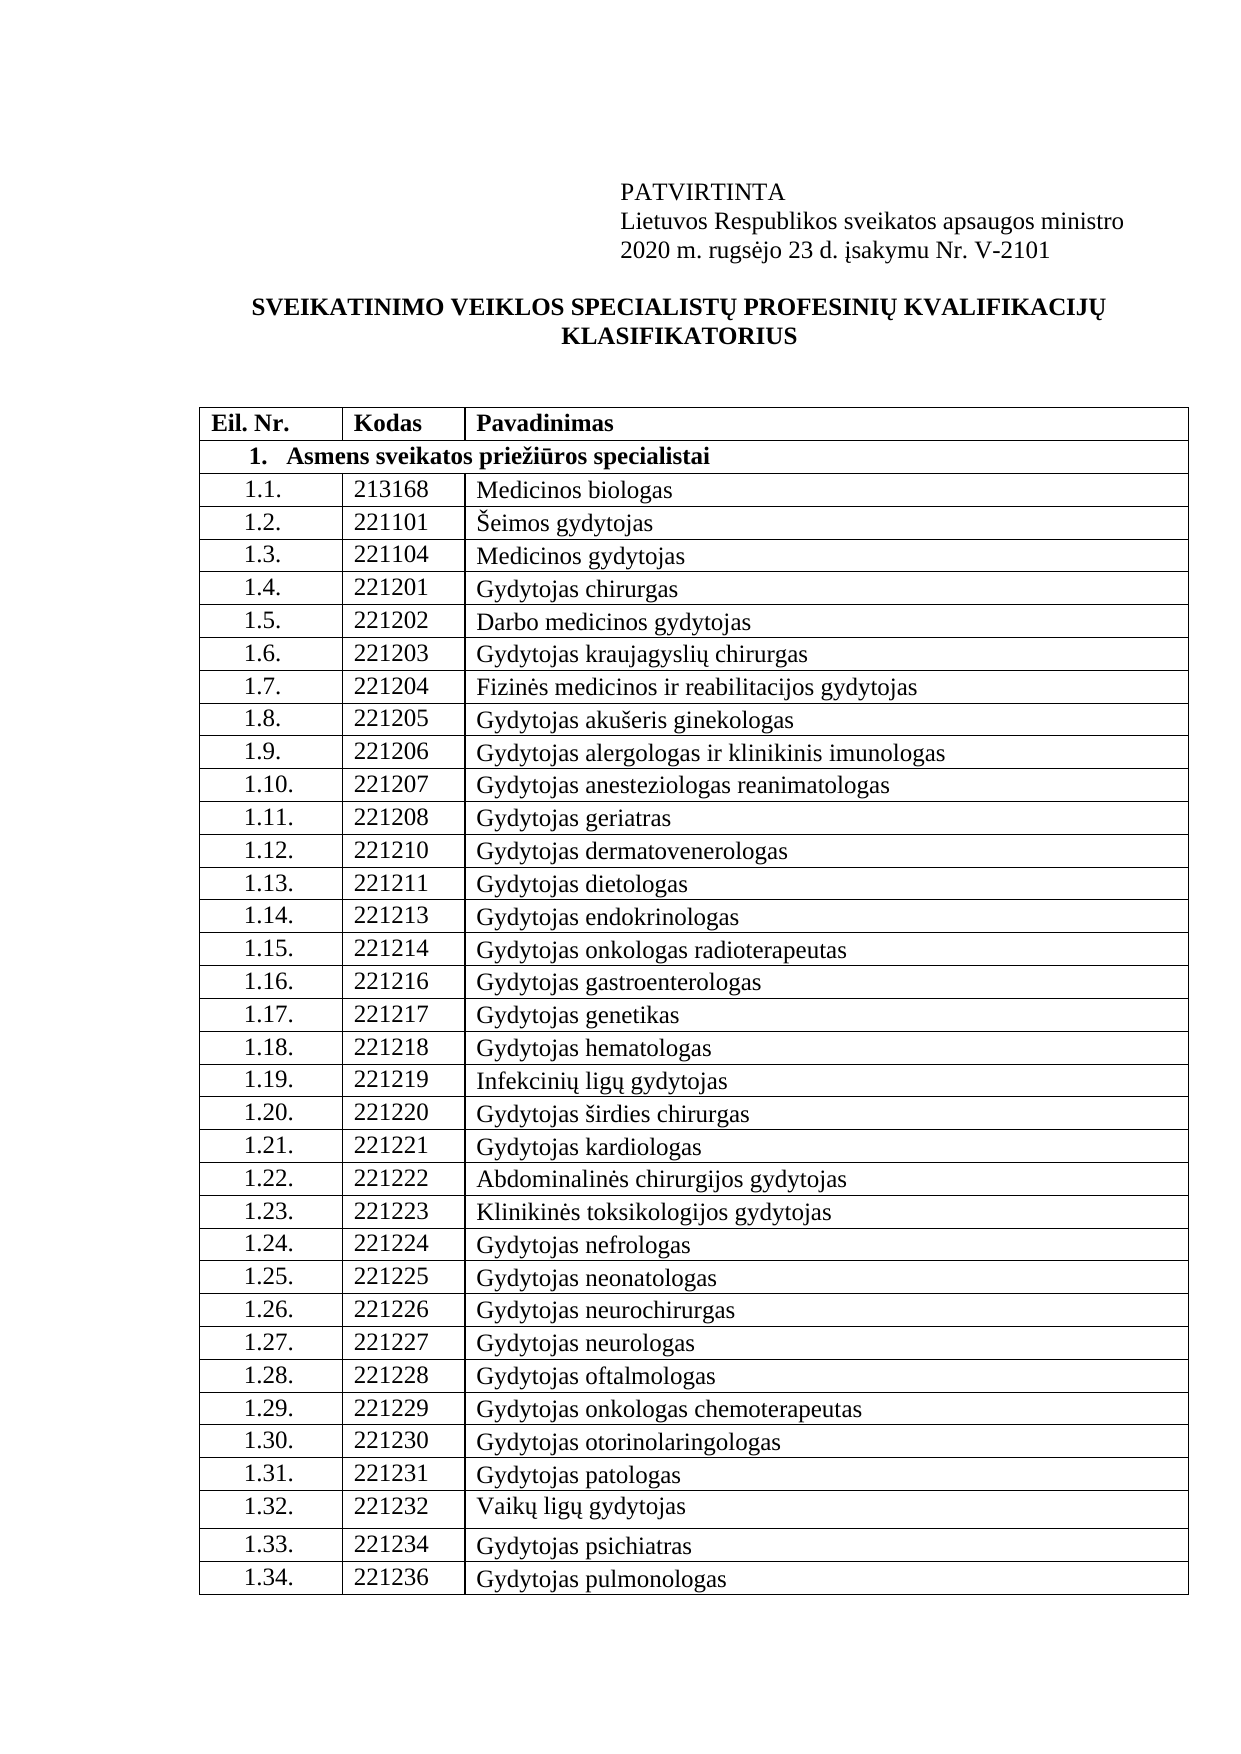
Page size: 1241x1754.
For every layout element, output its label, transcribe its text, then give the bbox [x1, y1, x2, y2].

table_cell 221213 [343, 900, 464, 932]
table_cell 221224 [343, 1229, 464, 1260]
table_cell 1.5. [200, 605, 342, 637]
table_cell 213168 [343, 474, 464, 506]
table_cell 1.26. [200, 1294, 342, 1326]
table_cell 221203 [343, 638, 464, 670]
table_cell 1.20. [200, 1097, 342, 1129]
table_cell 1.10. [200, 769, 342, 801]
table_cell Gydytojas akušeris ginekologas [466, 704, 1188, 735]
table_cell Gydytojas nefrologas [466, 1229, 1188, 1260]
table_cell 1.33. [200, 1529, 342, 1561]
table_cell Gydytojas dermatovenerologas [466, 835, 1188, 867]
table_cell Gydytojas onkologas radioterapeutas [466, 933, 1188, 965]
table_cell Fizinės medicinos ir reabilitacijos gydytojas [466, 671, 1188, 702]
table_cell 1.8. [200, 704, 342, 735]
table_cell 221221 [343, 1130, 464, 1162]
table_cell 221211 [343, 868, 464, 899]
table_cell 1.3. [200, 540, 342, 571]
table_cell 221234 [343, 1529, 464, 1561]
table_cell 221208 [343, 802, 464, 834]
table_cell 221228 [343, 1360, 464, 1392]
table_cell Gydytojas genetikas [466, 999, 1188, 1031]
table_cell 1.1. [200, 474, 342, 506]
table_cell Gydytojas chirurgas [466, 572, 1188, 604]
table_cell 221207 [343, 769, 464, 801]
table_cell 221202 [343, 605, 464, 637]
table_cell 1.23. [200, 1196, 342, 1227]
table_cell 221210 [343, 835, 464, 867]
table_cell Gydytojas geriatras [466, 802, 1188, 834]
table_cell 1.30. [200, 1425, 342, 1457]
table_cell 1.13. [200, 868, 342, 899]
table_cell Gydytojas dietologas [466, 868, 1188, 899]
table_cell Gydytojas neurologas [466, 1327, 1188, 1359]
table_cell Gydytojas širdies chirurgas [466, 1097, 1188, 1129]
table_cell 221226 [343, 1294, 464, 1326]
table_cell Abdominalinės chirurgijos gydytojas [466, 1163, 1188, 1195]
table_cell Gydytojas patologas [466, 1458, 1188, 1490]
table_cell 1.6. [200, 638, 342, 670]
table_cell 1.34. [200, 1562, 342, 1594]
table_cell 1.9. [200, 736, 342, 768]
table_cell 1.21. [200, 1130, 342, 1162]
table_cell 221104 [343, 540, 464, 571]
table_cell 1.24. [200, 1229, 342, 1260]
table_cell 1.2. [200, 507, 342, 538]
table_cell 1.18. [200, 1032, 342, 1063]
table_cell Gydytojas otorinolaringologas [466, 1425, 1188, 1457]
table_cell Infekcinių ligų gydytojas [466, 1065, 1188, 1096]
text PATVIRTINTA [620, 177, 1181, 206]
table_cell 221206 [343, 736, 464, 768]
table_cell Darbo medicinos gydytojas [466, 605, 1188, 637]
table_cell 1.14. [200, 900, 342, 932]
table_cell 1.12. [200, 835, 342, 867]
table_cell 221229 [343, 1393, 464, 1424]
table_cell Gydytojas gastroenterologas [466, 966, 1188, 998]
table_cell 1.22. [200, 1163, 342, 1195]
table_cell Gydytojas endokrinologas [466, 900, 1188, 932]
table_cell 221216 [343, 966, 464, 998]
table_cell 1.11. [200, 802, 342, 834]
table_cell 221225 [343, 1261, 464, 1293]
table_header Kodas [343, 408, 464, 440]
table_cell Vaikų ligų gydytojas [466, 1491, 1188, 1528]
table_cell 221222 [343, 1163, 464, 1195]
table_cell Gydytojas neurochirurgas [466, 1294, 1188, 1326]
table_header Pavadinimas [466, 408, 1188, 440]
text SVEIKATINIMO VEIKLOS SPECIALISTŲ PROFESINIŲ KVALIFIKACIJŲ KLASIFIKATORIUS [177, 292, 1181, 350]
table_cell 221232 [343, 1491, 464, 1528]
table_cell 1. Asmens sveikatos priežiūros specialistai [200, 441, 1188, 473]
table_cell 1.17. [200, 999, 342, 1031]
table_cell Gydytojas onkologas chemoterapeutas [466, 1393, 1188, 1424]
table_cell 221201 [343, 572, 464, 604]
table_cell Gydytojas oftalmologas [466, 1360, 1188, 1392]
table_cell Gydytojas psichiatras [466, 1529, 1188, 1561]
table_cell 1.16. [200, 966, 342, 998]
table_cell 221220 [343, 1097, 464, 1129]
table_cell 221231 [343, 1458, 464, 1490]
table_cell Gydytojas hematologas [466, 1032, 1188, 1063]
table_cell Gydytojas kardiologas [466, 1130, 1188, 1162]
table_cell Šeimos gydytojas [466, 507, 1188, 538]
table_cell Medicinos gydytojas [466, 540, 1188, 571]
table_cell 221219 [343, 1065, 464, 1096]
table_cell Klinikinės toksikologijos gydytojas [466, 1196, 1188, 1227]
table_cell 221230 [343, 1425, 464, 1457]
table_cell 1.15. [200, 933, 342, 965]
table_cell 1.28. [200, 1360, 342, 1392]
table_header Eil. Nr. [200, 408, 342, 440]
table_cell 1.4. [200, 572, 342, 604]
table_cell 221227 [343, 1327, 464, 1359]
table_cell 1.31. [200, 1458, 342, 1490]
table_cell 221223 [343, 1196, 464, 1227]
table_cell Gydytojas kraujagyslių chirurgas [466, 638, 1188, 670]
table_cell 1.27. [200, 1327, 342, 1359]
table_cell 221101 [343, 507, 464, 538]
table_cell Gydytojas neonatologas [466, 1261, 1188, 1293]
table_cell 1.32. [200, 1491, 342, 1528]
text Lietuvos Respublikos sveikatos apsaugos ministro [620, 206, 1171, 235]
table_cell 1.25. [200, 1261, 342, 1293]
table_cell Medicinos biologas [466, 474, 1188, 506]
table_cell Gydytojas pulmonologas [466, 1562, 1188, 1594]
table_cell Gydytojas alergologas ir klinikinis imunologas [466, 736, 1188, 768]
table_cell 1.29. [200, 1393, 342, 1424]
table_cell 221204 [343, 671, 464, 702]
table_cell 221214 [343, 933, 464, 965]
table_cell 1.7. [200, 671, 342, 702]
text 2020 m. rugsėjo 23 d. įsakymu Nr. V-2101 [620, 235, 1181, 263]
table_cell 221205 [343, 704, 464, 735]
table_cell 221236 [343, 1562, 464, 1594]
table_cell Gydytojas anesteziologas reanimatologas [466, 769, 1188, 801]
table_cell 1.19. [200, 1065, 342, 1096]
table_cell 221218 [343, 1032, 464, 1063]
table_cell 221217 [343, 999, 464, 1031]
